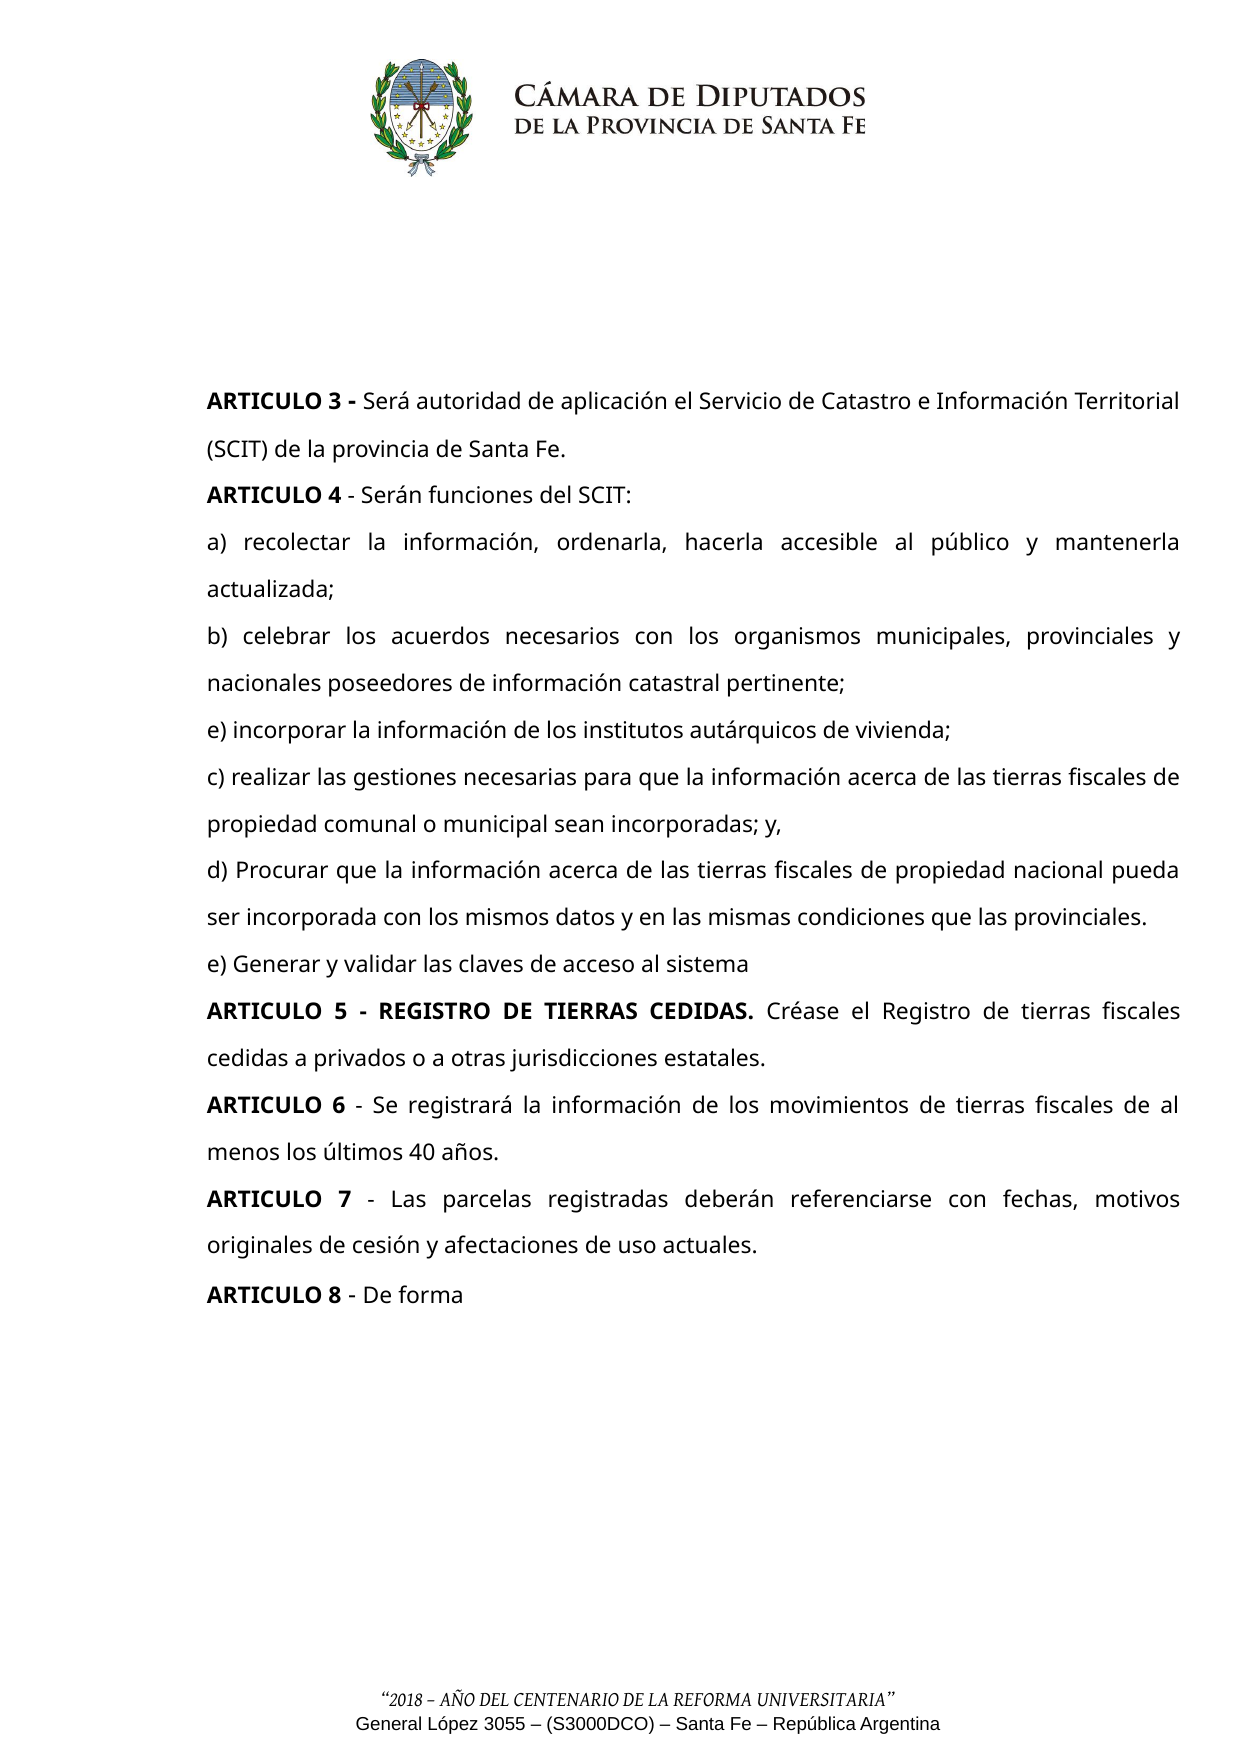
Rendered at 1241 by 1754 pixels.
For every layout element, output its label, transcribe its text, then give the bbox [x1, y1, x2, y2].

text ARTICULO 7 - Las parcelas registradas deberán referenciarse con fechas, motivos originales de cesión y afectaciones de uso actuales. [207, 1182, 1181, 1261]
text ARTICULO 6 - Se registrará la información de los movimientos de tierras fiscales de al menos los últimos 40 años. [207, 1089, 1181, 1167]
text d) Procurar que la información acerca de las tierras fiscales de propiedad nacional pueda ser incorporada con los mismos datos y en las mismas condiciones que las provinciales. [207, 854, 1181, 932]
text ARTICULO 8 - De forma [207, 1276, 1181, 1310]
text ARTICULO 4 - Serán funciones del SCIT: [207, 479, 1181, 511]
text e) Generar y validar las claves de acceso al sistema [207, 948, 1181, 979]
text b) celebrar los acuerdos necesarios con los organismos municipales, provinciales y nacionales poseedores de información catastral pertinente; [207, 620, 1181, 698]
text a) recolectar la información, ordenarla, hacerla accesible al público y mantenerla actualizada; [207, 526, 1181, 604]
text ARTICULO 5 - REGISTRO DE TIERRAS CEDIDAS. Créase el Registro de tierras fiscales cedidas a privados o a otras jurisdicciones estatales. [207, 995, 1181, 1073]
text c) realizar las gestiones necesarias para que la información acerca de las tierras fiscales de propiedad comunal o municipal sean incorporadas; y, [207, 761, 1181, 839]
text ARTICULO 3 - Será autoridad de aplicación el Servicio de Catastro e Información Territorial (SCIT) de la provincia de Santa Fe. [207, 383, 1181, 464]
text e) incorporar la información de los institutos autárquicos de vivienda; [207, 714, 1181, 745]
picture [370, 59, 866, 181]
